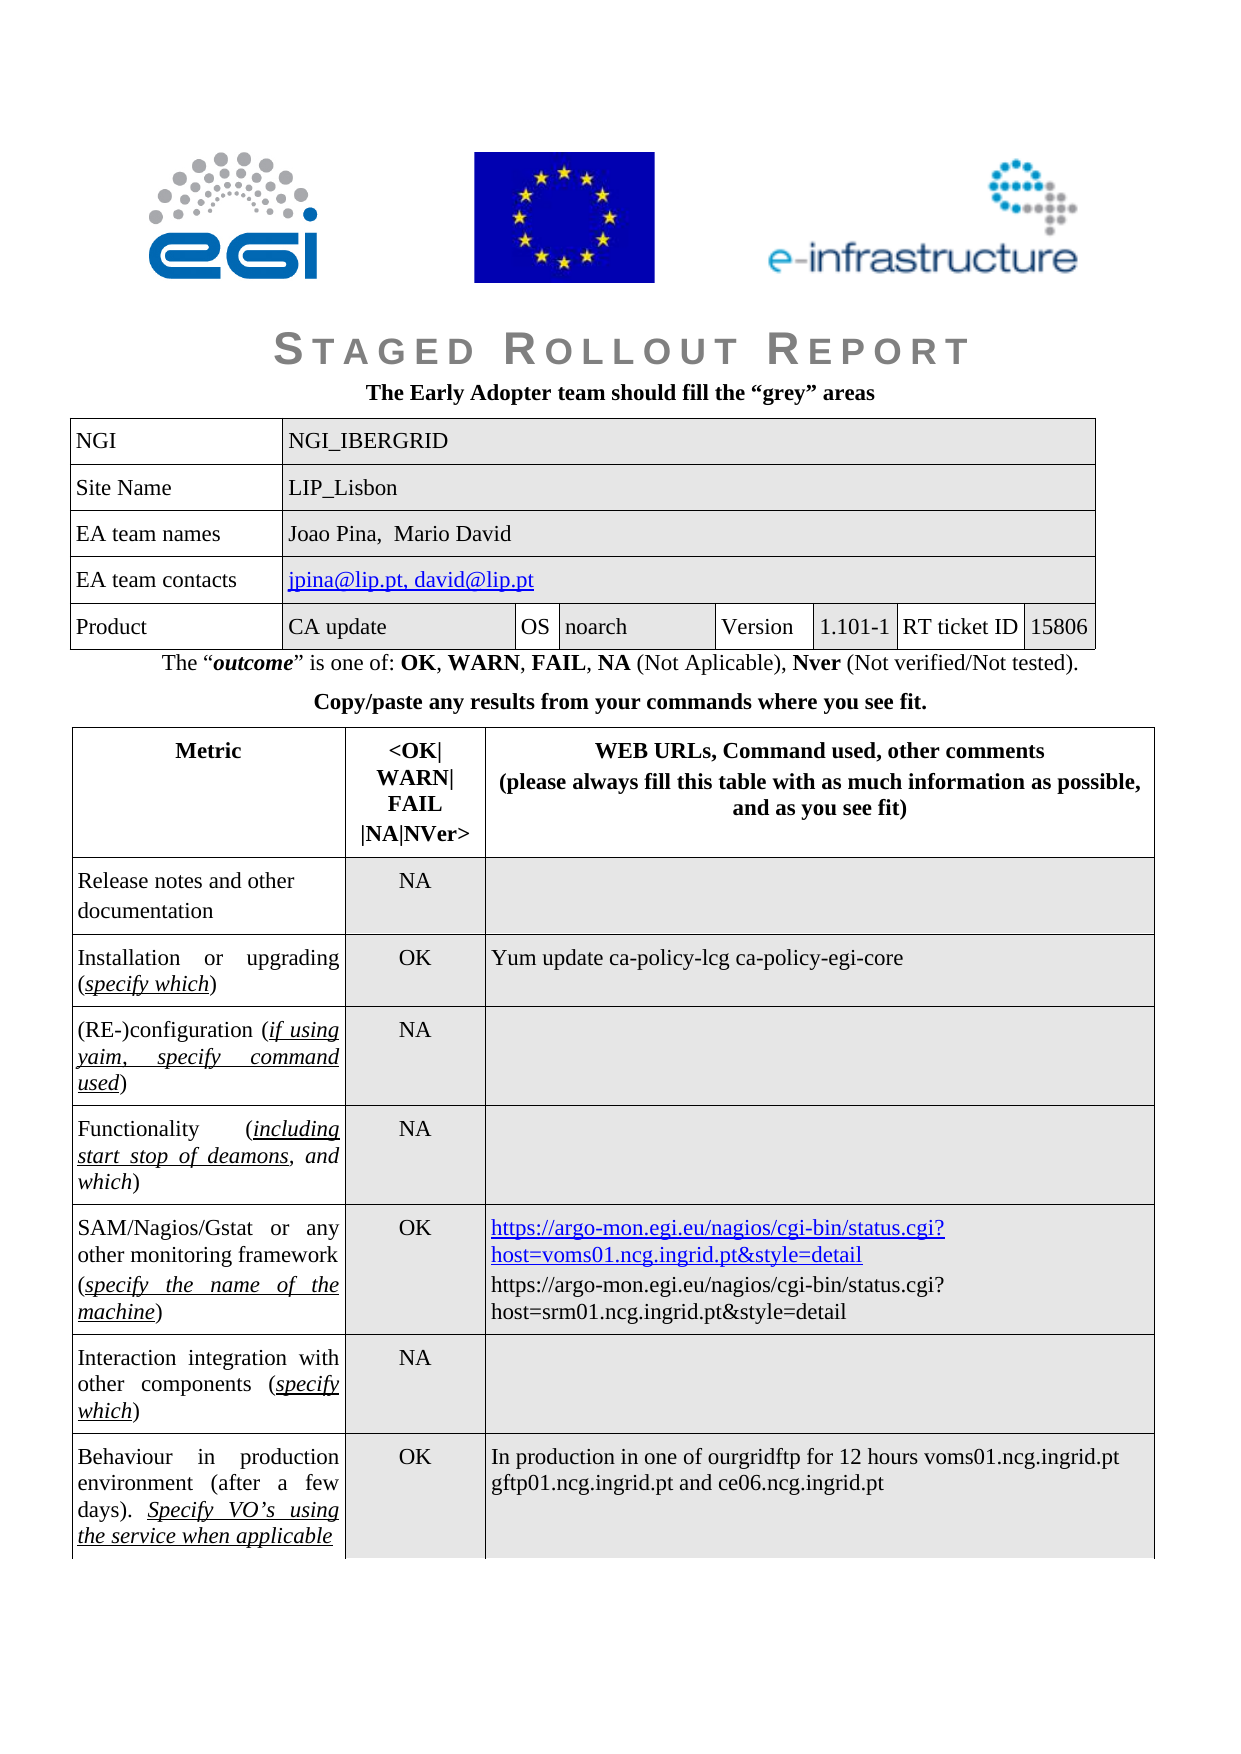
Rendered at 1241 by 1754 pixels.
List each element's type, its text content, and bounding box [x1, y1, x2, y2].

table_cell EA team contacts [71, 557, 282, 603]
table_cell noarch [560, 604, 715, 649]
table_cell NA [346, 1106, 485, 1204]
table_cell Interaction integration with other components (specify which) [73, 1335, 345, 1433]
text Copy/paste any results from your commands where you see fit. [148, 688, 1092, 714]
table_cell jpina@lip.pt, david@lip.pt [283, 557, 1095, 603]
picture [761, 152, 1086, 282]
table_cell OK [346, 1205, 485, 1334]
table_cell (RE-)configuration (if using yaim, specify command used) [73, 1007, 345, 1105]
table_cell NA [346, 1335, 485, 1433]
table_cell Installation or upgrading (specify which) [73, 935, 345, 1006]
table_cell OK [346, 1434, 485, 1558]
table_cell Product [71, 604, 282, 649]
text The Early Adopter team should fill the “grey” areas [148, 378, 1092, 405]
text The “outcome” is one of: OK, WARN, FAIL, NA (Not Aplicable), Nver (Not verified/Not tested). [148, 650, 1092, 676]
table_cell OS [516, 604, 559, 649]
title Staged Rollout Report [148, 322, 1092, 374]
table_cell SAM/Nagios/Gstat or any other monitoring framework (specify the name of the machine) [73, 1205, 345, 1334]
table_cell Joao Pina, Mario David [283, 511, 1095, 556]
table_cell EA team names [71, 511, 282, 556]
table_cell [486, 1106, 1154, 1204]
table_cell Site Name [71, 465, 282, 510]
table_cell LIP_Lisbon [283, 465, 1095, 510]
picture [474, 152, 655, 283]
table_header <OK|WARN|FAIL |NA|NVer> [346, 728, 485, 857]
table_cell Version [716, 604, 813, 649]
table_cell In production in one of ourgridftp for 12 hours voms01.ncg.ingrid.pt gftp01.ncg.ingrid.pt and ce06.ncg.ingrid.pt [486, 1434, 1154, 1558]
table_cell [486, 1335, 1154, 1433]
table_cell [486, 858, 1154, 933]
table_cell https://argo-mon.egi.eu/nagios/cgi-bin/status.cgi?host=voms01.ncg.ingrid.pt&style=detail https://argo-mon.egi.eu/nagios/cgi-bin/status.cgi?host=srm01.ncg.ingrid.pt&style=detail [486, 1205, 1154, 1334]
table_cell Release notes and other documentation [73, 858, 345, 933]
table_cell 1.101-1 [814, 604, 897, 649]
table_cell NA [346, 858, 485, 933]
table_header NGI [71, 419, 282, 464]
table_header Metric [73, 728, 345, 857]
table_cell CA update [283, 604, 515, 649]
table_header NGI_IBERGRID [283, 419, 1095, 464]
table_cell 15806 [1025, 604, 1095, 649]
table_cell [486, 1007, 1154, 1105]
picture [147, 152, 319, 281]
table_cell OK [346, 935, 485, 1006]
table_cell Behaviour in production environment (after a few days). Specify VO’s using the service when applicable [73, 1434, 345, 1558]
table_cell Functionality (including start stop of deamons, and which) [73, 1106, 345, 1204]
table_cell Yum update ca-policy-lcg ca-policy-egi-core [486, 935, 1154, 1006]
table_cell NA [346, 1007, 485, 1105]
table_cell RT ticket ID [898, 604, 1024, 649]
table_header WEB URLs, Command used, other comments (please always fill this table with as much information as possible, and as you see fit) [486, 728, 1154, 857]
